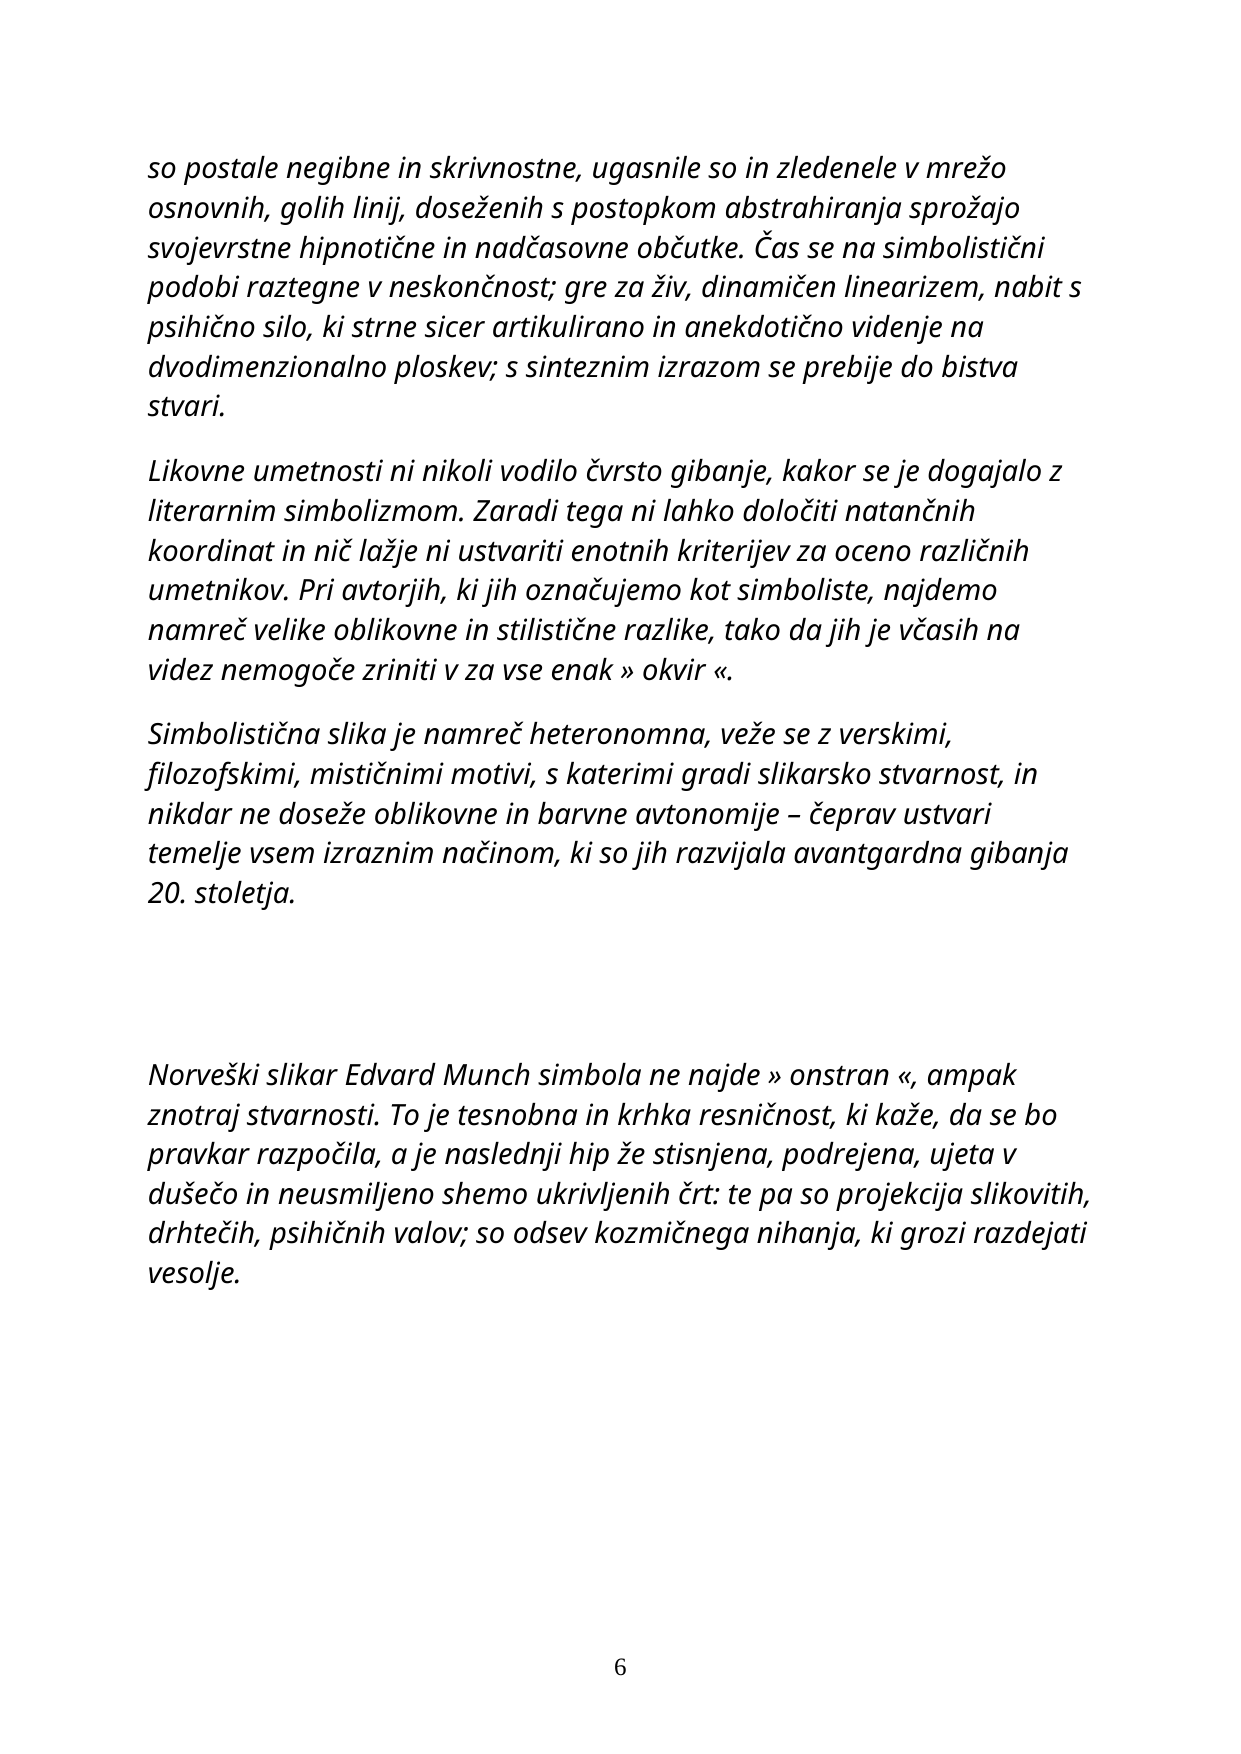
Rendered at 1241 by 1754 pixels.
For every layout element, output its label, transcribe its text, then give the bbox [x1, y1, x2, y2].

text Simbolistična slika je namreč heteronomna, veže se z verskimi, filozofskimi, mističnimi motivi, s katerimi gradi slikarsko stvarnost, in nikdar ne doseže oblikovne in barvne avtonomije – čeprav ustvari temelje vsem izraznim načinom, ki so jih razvijala avantgardna gibanja 20. stoletja. [148, 713, 1093, 912]
text so postale negibne in skrivnostne, ugasnile so in zledenele v mrežo osnovnih, golih linij, doseženih s postopkom abstrahiranja sprožajo svojevrstne hipnotične in nadčasovne občutke. Čas se na simbolistični podobi raztegne v neskončnost; gre za živ, dinamičen linearizem, nabit s psihično silo, ki strne sicer artikulirano in anekdotično videnje na dvodimenzionalno ploskev; s sinteznim izrazom se prebije do bistva stvari. [148, 148, 1093, 425]
text Likovne umetnosti ni nikoli vodilo čvrsto gibanje, kakor se je dogajalo z literarnim simbolizmom. Zaradi tega ni lahko določiti natančnih koordinat in nič lažje ni ustvariti enotnih kriterijev za oceno različnih umetnikov. Pri avtorjih, ki jih označujemo kot simboliste, najdemo namreč velike oblikovne in stilistične razlike, tako da jih je včasih na videz nemogoče zriniti v za vse enak » okvir «. [148, 450, 1093, 688]
text Norveški slikar Edvard Munch simbola ne najde » onstran «, ampak znotraj stvarnosti. To je tesnobna in krhka resničnost, ki kaže, da se bo pravkar razpočila, a je naslednji hip že stisnjena, podrejena, ujeta v dušečo in neusmiljeno shemo ukrivljenih črt: te pa so projekcija slikovitih, drhtečih, psihičnih valov; so odsev kozmičnega nihanja, ki grozi razdejati vesolje. [148, 1054, 1093, 1292]
